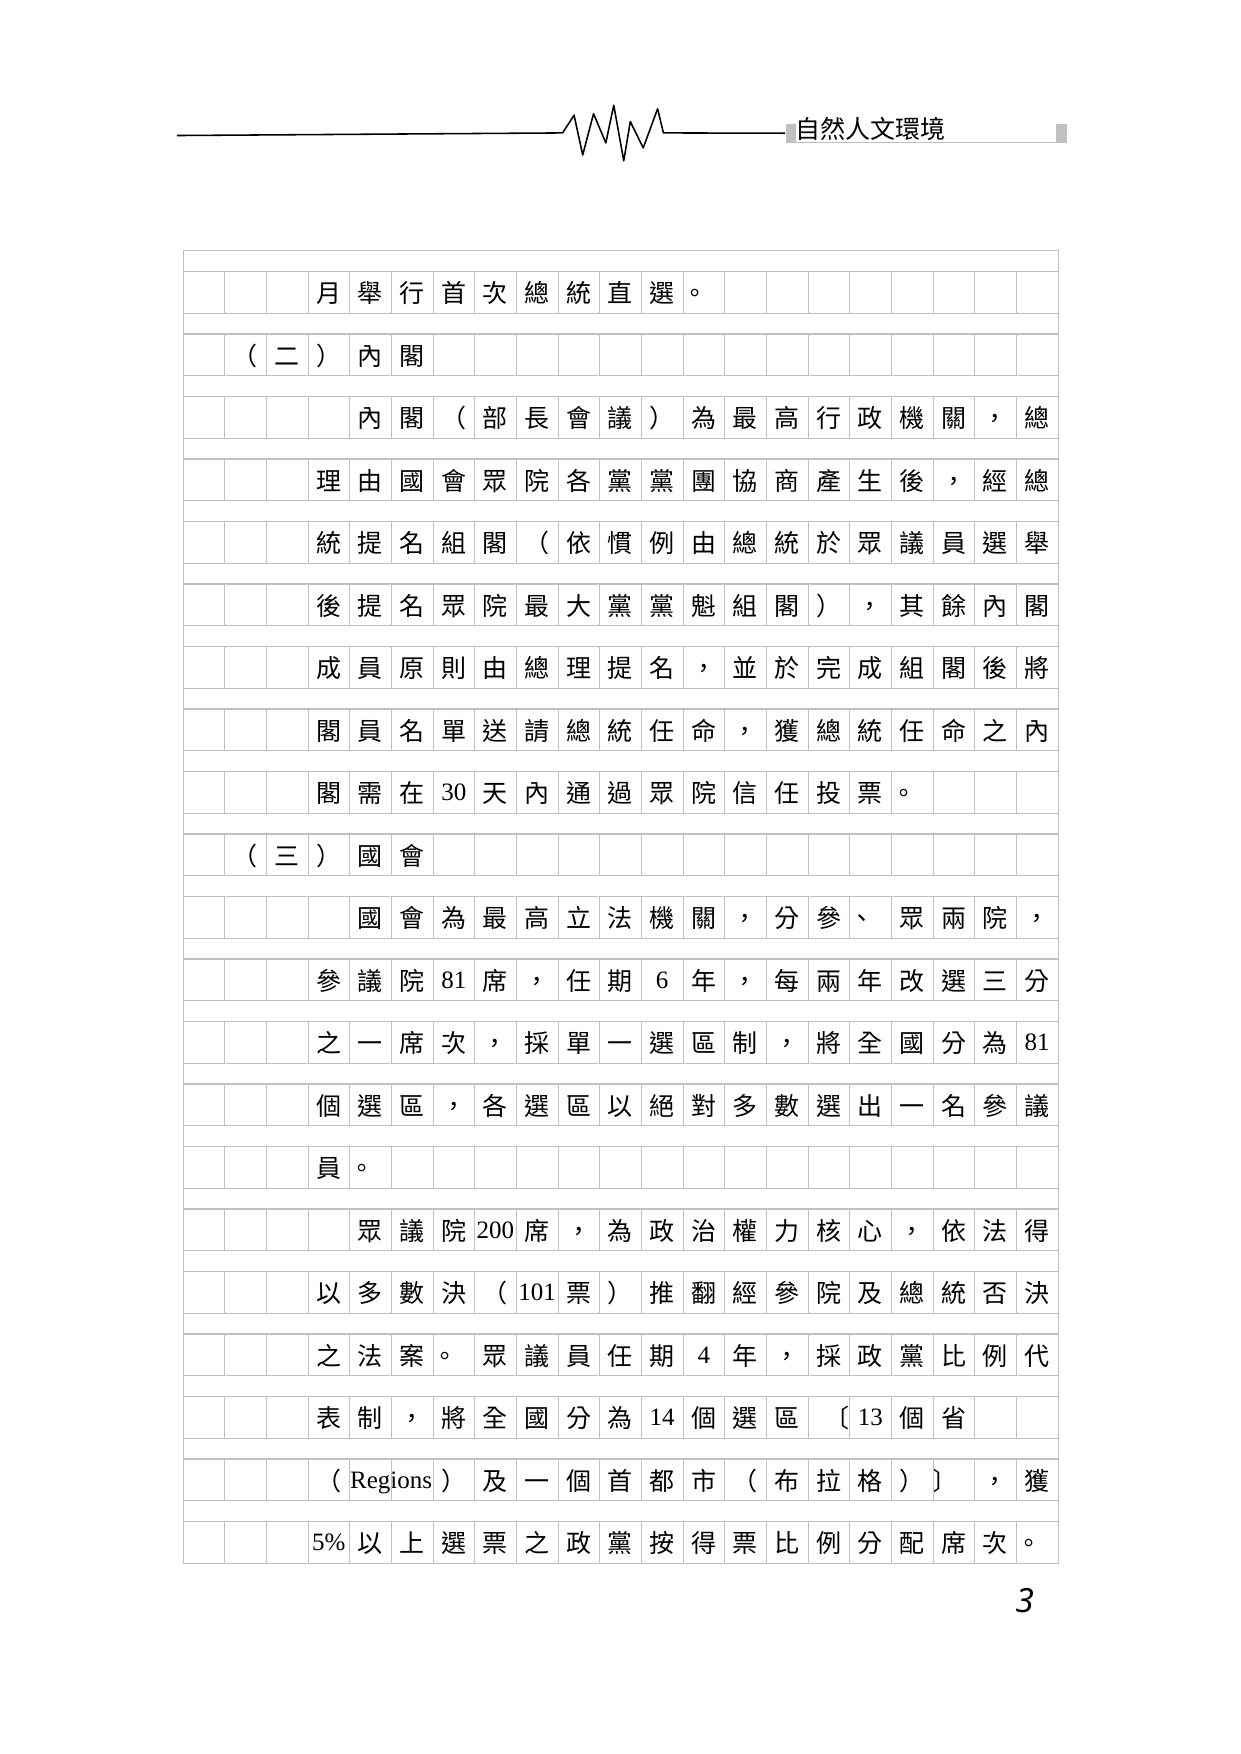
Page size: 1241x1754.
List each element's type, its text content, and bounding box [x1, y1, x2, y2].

text 國會為最高立法機關，分參、眾兩院，參議院81席，任期6年，每兩年改選三分之一席次，採單一選區制，將全國分為81個選區，各選區以絕對多數選出一名參議員。 [684, 960, 724, 1000]
text ， [975, 397, 1016, 438]
text ， [684, 647, 724, 688]
text 國會為最高立法機關，分參、眾兩院，參議院81席，任期6年，每兩年改選三分之一席次，採單一選區制，將全國分為81個選區，各選區以絕對多數選出一名參議員。 [975, 1085, 1016, 1125]
text 統 [600, 710, 641, 750]
text 將 [1017, 647, 1058, 688]
text 國會為最高立法機關，分參、眾兩院，參議院81席，任期6年，每兩年改選三分之一席次，採單一選區制，將全國分為81個選區，各選區以絕對多數選出一名參議員。 [684, 1085, 724, 1125]
text 國會為最高立法機關，分參、眾兩院，參議院81席，任期6年，每兩年改選三分之一席次，採單一選區制，將全國分為81個選區，各選區以絕對多數選出一名參議員。 [975, 1147, 1016, 1188]
text 捷克屬共和國體制，實行議會民主。行政權屬於內閣，立法權屬國會，司法權屬各級法院。總統為國家元首，2013年1月舉行首次總統直選。 [392, 272, 433, 313]
text 眾議院200席，為政治權力核心，依法得以多數決（101票）推翻經參院及總統否決之法案。眾議員任期4年，採政黨比例代表制，將全國分為14個選區〔13個省（Regions）及一個首都市（布拉格）〕，獲5%以上選票之政黨按得票比例分配席次。 [281, 1376, 1058, 1396]
text 投 [809, 772, 849, 813]
text 黨 [642, 460, 683, 500]
text 國會為最高立法機關，分參、眾兩院，參議院81席，任期6年，每兩年改選三分之一席次，採單一選區制，將全國分為81個選區，各選區以絕對多數選出一名參議員。 [517, 1022, 558, 1063]
text 由 [475, 647, 516, 688]
text 捷克屬共和國體制，實行議會民主。行政權屬於內閣，立法權屬國會，司法權屬各級法院。總統為國家元首，2013年1月舉行首次總統直選。 [559, 272, 599, 313]
text 國會為最高立法機關，分參、眾兩院，參議院81席，任期6年，每兩年改選三分之一席次，採單一選區制，將全國分為81個選區，各選區以絕對多數選出一名參議員。 [517, 897, 558, 938]
text 經 [975, 460, 1016, 500]
text [642, 335, 683, 375]
text 國會為最高立法機關，分參、眾兩院，參議院81席，任期6年，每兩年改選三分之一席次，採單一選區制，將全國分為81個選區，各選區以絕對多數選出一名參議員。 [475, 1022, 516, 1063]
text 總 [517, 647, 558, 688]
text [934, 335, 974, 375]
text [517, 335, 558, 375]
text 單 [434, 710, 474, 750]
text 提 [350, 585, 391, 625]
text 生 [850, 460, 891, 500]
text [934, 835, 974, 875]
text 任 [892, 710, 933, 750]
text [767, 335, 808, 375]
text 閣 [1017, 585, 1058, 625]
text 國會為最高立法機關，分參、眾兩院，參議院81席，任期6年，每兩年改選三分之一席次，採單一選區制，將全國分為81個選區，各選區以絕對多數選出一名參議員。 [392, 1147, 433, 1188]
text [850, 835, 891, 875]
text 國會為最高立法機關，分參、眾兩院，參議院81席，任期6年，每兩年改選三分之一席次，採單一選區制，將全國分為81個選區，各選區以絕對多數選出一名參議員。 [350, 1085, 391, 1125]
text 國 [392, 460, 433, 500]
text 最 [517, 585, 558, 625]
text 成 [850, 647, 891, 688]
text 眾議院200席，為政治權力核心，依法得以多數決（101票）推翻經參院及總統否決之法案。眾議員任期4年，採政黨比例代表制，將全國分為14個選區〔13個省（Regions）及一個首都市（布拉格）〕，獲5%以上選票之政黨按得票比例分配席次。 [281, 1439, 1058, 1458]
text [1017, 835, 1058, 875]
text 捷克屬共和國體制，實行議會民主。行政權屬於內閣，立法權屬國會，司法權屬各級法院。總統為國家元首，2013年1月舉行首次總統直選。 [517, 272, 558, 313]
text 國會為最高立法機關，分參、眾兩院，參議院81席，任期6年，每兩年改選三分之一席次，採單一選區制，將全國分為81個選區，各選區以絕對多數選出一名參議員。 [934, 1022, 974, 1063]
text [725, 335, 766, 375]
text 需 [350, 772, 391, 813]
text 國會為最高立法機關，分參、眾兩院，參議院81席，任期6年，每兩年改選三分之一席次，採單一選區制，將全國分為81個選區，各選區以絕對多數選出一名參議員。 [1017, 1085, 1058, 1125]
text 餘 [934, 585, 974, 625]
text 內 [1017, 710, 1058, 750]
text 總 [809, 710, 849, 750]
text 國會為最高立法機關，分參、眾兩院，參議院81席，任期6年，每兩年改選三分之一席次，採單一選區制，將全國分為81個選區，各選區以絕對多數選出一名參議員。 [517, 1147, 558, 1188]
text [207, 835, 224, 875]
text 眾議院200席，為政治權力核心，依法得以多數決（101票）推翻經參院及總統否決之法案。眾議員任期4年，採政黨比例代表制，將全國分為14個選區〔13個省（Regions）及一個首都市（布拉格）〕，獲5%以上選票之政黨按得票比例分配席次。 [281, 1251, 1058, 1271]
text [767, 835, 808, 875]
text 大 [559, 585, 599, 625]
text 國會為最高立法機關，分參、眾兩院，參議院81席，任期6年，每兩年改選三分之一席次，採單一選區制，將全國分為81個選區，各選區以絕對多數選出一名參議員。 [809, 897, 849, 938]
text 國會為最高立法機關，分參、眾兩院，參議院81席，任期6年，每兩年改選三分之一席次，採單一選區制，將全國分為81個選區，各選區以絕對多數選出一名參議員。 [767, 1147, 808, 1188]
text 其 [892, 585, 933, 625]
text 捷克屬共和國體制，實行議會民主。行政權屬於內閣，立法權屬國會，司法權屬各級法院。總統為國家元首，2013年1月舉行首次總統直選。 [725, 272, 766, 313]
text 組 [725, 585, 766, 625]
text 關 [934, 397, 974, 438]
text [207, 335, 224, 375]
text 。 [892, 772, 933, 813]
text 最 [725, 397, 766, 438]
text 選 [975, 522, 1016, 563]
text 會 [392, 835, 433, 875]
text 部 [475, 397, 516, 438]
text 國 [350, 835, 391, 875]
text 國會為最高立法機關，分參、眾兩院，參議院81席，任期6年，每兩年改選三分之一席次，採單一選區制，將全國分為81個選區，各選區以絕對多數選出一名參議員。 [934, 960, 974, 1000]
text 國會為最高立法機關，分參、眾兩院，參議院81席，任期6年，每兩年改選三分之一席次，採單一選區制，將全國分為81個選區，各選區以絕對多數選出一名參議員。 [809, 960, 849, 1000]
text 捷克屬共和國體制，實行議會民主。行政權屬於內閣，立法權屬國會，司法權屬各級法院。總統為國家元首，2013年1月舉行首次總統直選。 [309, 272, 349, 313]
text 國會為最高立法機關，分參、眾兩院，參議院81席，任期6年，每兩年改選三分之一席次，採單一選區制，將全國分為81個選區，各選區以絕對多數選出一名參議員。 [475, 960, 516, 1000]
text 國會為最高立法機關，分參、眾兩院，參議院81席，任期6年，每兩年改選三分之一席次，採單一選區制，將全國分為81個選區，各選區以絕對多數選出一名參議員。 [1017, 960, 1058, 1000]
text 國會為最高立法機關，分參、眾兩院，參議院81席，任期6年，每兩年改選三分之一席次，採單一選區制，將全國分為81個選區，各選區以絕對多數選出一名參議員。 [767, 1022, 808, 1063]
text 眾 [434, 585, 474, 625]
text 國會為最高立法機關，分參、眾兩院，參議院81席，任期6年，每兩年改選三分之一席次，採單一選區制，將全國分為81個選區，各選區以絕對多數選出一名參議員。 [392, 1085, 433, 1125]
text [892, 835, 933, 875]
text 會 [559, 397, 599, 438]
text 國會為最高立法機關，分參、眾兩院，參議院81席，任期6年，每兩年改選三分之一席次，採單一選區制，將全國分為81個選區，各選區以絕對多數選出一名參議員。 [434, 1022, 474, 1063]
text 國會為最高立法機關，分參、眾兩院，參議院81席，任期6年，每兩年改選三分之一席次，採單一選區制，將全國分為81個選區，各選區以絕對多數選出一名參議員。 [475, 1085, 516, 1125]
text [642, 835, 683, 875]
text 國會為最高立法機關，分參、眾兩院，參議院81席，任期6年，每兩年改選三分之一席次，採單一選區制，將全國分為81個選區，各選區以絕對多數選出一名參議員。 [850, 1147, 891, 1188]
text 國會為最高立法機關，分參、眾兩院，參議院81席，任期6年，每兩年改選三分之一席次，採單一選區制，將全國分為81個選區，各選區以絕對多數選出一名參議員。 [434, 960, 474, 1000]
text 團 [684, 460, 724, 500]
text 由 [684, 522, 724, 563]
text 國會為最高立法機關，分參、眾兩院，參議院81席，任期6年，每兩年改選三分之一席次，採單一選區制，將全國分為81個選區，各選區以絕對多數選出一名參議員。 [892, 960, 933, 1000]
text 國會為最高立法機關，分參、眾兩院，參議院81席，任期6年，每兩年改選三分之一席次，採單一選區制，將全國分為81個選區，各選區以絕對多數選出一名參議員。 [684, 1147, 724, 1188]
text 票 [850, 772, 891, 813]
text 舉 [1017, 522, 1058, 563]
text 捷克屬共和國體制，實行議會民主。行政權屬於內閣，立法權屬國會，司法權屬各級法院。總統為國家元首，2013年1月舉行首次總統直選。 [350, 272, 391, 313]
text 提 [350, 522, 391, 563]
text 閣 [392, 335, 433, 375]
text 國會為最高立法機關，分參、眾兩院，參議院81席，任期6年，每兩年改選三分之一席次，採單一選區制，將全國分為81個選區，各選區以絕對多數選出一名參議員。 [1017, 1022, 1058, 1063]
text 議 [892, 522, 933, 563]
text 捷克屬共和國體制，實行議會民主。行政權屬於內閣，立法權屬國會，司法權屬各級法院。總統為國家元首，2013年1月舉行首次總統直選。 [934, 272, 974, 313]
text [475, 335, 516, 375]
text 員 [934, 522, 974, 563]
text （ [517, 522, 558, 563]
text [434, 835, 474, 875]
text [281, 626, 1058, 646]
text 國會為最高立法機關，分參、眾兩院，參議院81席，任期6年，每兩年改選三分之一席次，採單一選區制，將全國分為81個選區，各選區以絕對多數選出一名參議員。 [892, 1085, 933, 1125]
text 命 [684, 710, 724, 750]
text 依 [559, 522, 599, 563]
text 國會為最高立法機關，分參、眾兩院，參議院81席，任期6年，每兩年改選三分之一席次，採單一選區制，將全國分為81個選區，各選區以絕對多數選出一名參議員。 [725, 1022, 766, 1063]
text 二 [267, 335, 308, 375]
text 統 [309, 522, 349, 563]
text 閣 [392, 397, 433, 438]
text 國會為最高立法機關，分參、眾兩院，參議院81席，任期6年，每兩年改選三分之一席次，採單一選區制，將全國分為81個選區，各選區以絕對多數選出一名參議員。 [934, 897, 974, 938]
text 閣 [475, 522, 516, 563]
text [600, 335, 641, 375]
text 國會為最高立法機關，分參、眾兩院，參議院81席，任期6年，每兩年改選三分之一席次，採單一選區制，將全國分為81個選區，各選區以絕對多數選出一名參議員。 [281, 1064, 1058, 1083]
text [725, 835, 766, 875]
text 捷克屬共和國體制，實行議會民主。行政權屬於內閣，立法權屬國會，司法權屬各級法院。總統為國家元首，2013年1月舉行首次總統直選。 [767, 272, 808, 313]
text 國會為最高立法機關，分參、眾兩院，參議院81席，任期6年，每兩年改選三分之一席次，採單一選區制，將全國分為81個選區，各選區以絕對多數選出一名參議員。 [517, 960, 558, 1000]
text 在 [392, 772, 433, 813]
text 國會為最高立法機關，分參、眾兩院，參議院81席，任期6年，每兩年改選三分之一席次，採單一選區制，將全國分為81個選區，各選區以絕對多數選出一名參議員。 [767, 897, 808, 938]
text 國會為最高立法機關，分參、眾兩院，參議院81席，任期6年，每兩年改選三分之一席次，採單一選區制，將全國分為81個選區，各選區以絕對多數選出一名參議員。 [892, 1147, 933, 1188]
text [684, 335, 724, 375]
text 國會為最高立法機關，分參、眾兩院，參議院81席，任期6年，每兩年改選三分之一席次，採單一選區制，將全國分為81個選區，各選區以絕對多數選出一名參議員。 [309, 897, 349, 938]
text 原 [392, 647, 433, 688]
text 國會為最高立法機關，分參、眾兩院，參議院81席，任期6年，每兩年改選三分之一席次，採單一選區制，將全國分為81個選區，各選區以絕對多數選出一名參議員。 [767, 960, 808, 1000]
text 國會為最高立法機關，分參、眾兩院，參議院81席，任期6年，每兩年改選三分之一席次，採單一選區制，將全國分為81個選區，各選區以絕對多數選出一名參議員。 [434, 1147, 474, 1188]
text 捷克屬共和國體制，實行議會民主。行政權屬於內閣，立法權屬國會，司法權屬各級法院。總統為國家元首，2013年1月舉行首次總統直選。 [892, 272, 933, 313]
text [684, 835, 724, 875]
text 於 [767, 647, 808, 688]
text 國會為最高立法機關，分參、眾兩院，參議院81席，任期6年，每兩年改選三分之一席次，採單一選區制，將全國分為81個選區，各選區以絕對多數選出一名參議員。 [434, 897, 474, 938]
text 國會為最高立法機關，分參、眾兩院，參議院81席，任期6年，每兩年改選三分之一席次，採單一選區制，將全國分為81個選區，各選區以絕對多數選出一名參議員。 [559, 960, 599, 1000]
text 國會為最高立法機關，分參、眾兩院，參議院81席，任期6年，每兩年改選三分之一席次，採單一選區制，將全國分為81個選區，各選區以絕對多數選出一名參議員。 [600, 1022, 641, 1063]
text 內 [975, 585, 1016, 625]
text 總 [1017, 460, 1058, 500]
text 慣 [600, 522, 641, 563]
text 為 [684, 397, 724, 438]
text [434, 335, 474, 375]
text 捷克屬共和國體制，實行議會民主。行政權屬於內閣，立法權屬國會，司法權屬各級法院。總統為國家元首，2013年1月舉行首次總統直選。 [684, 272, 724, 313]
text 國會為最高立法機關，分參、眾兩院，參議院81席，任期6年，每兩年改選三分之一席次，採單一選區制，將全國分為81個選區，各選區以絕對多數選出一名參議員。 [392, 960, 433, 1000]
text 任 [767, 772, 808, 813]
text 國會為最高立法機關，分參、眾兩院，參議院81席，任期6年，每兩年改選三分之一席次，採單一選區制，將全國分為81個選區，各選區以絕對多數選出一名參議員。 [600, 897, 641, 938]
text 後 [892, 460, 933, 500]
text 捷克屬共和國體制，實行議會民主。行政權屬於內閣，立法權屬國會，司法權屬各級法院。總統為國家元首，2013年1月舉行首次總統直選。 [600, 272, 641, 313]
text 國會為最高立法機關，分參、眾兩院，參議院81席，任期6年，每兩年改選三分之一席次，採單一選區制，將全國分為81個選區，各選區以絕對多數選出一名參議員。 [975, 897, 1016, 938]
text 請 [517, 710, 558, 750]
text 國會為最高立法機關，分參、眾兩院，參議院81席，任期6年，每兩年改選三分之一席次，採單一選區制，將全國分為81個選區，各選區以絕對多數選出一名參議員。 [892, 897, 933, 938]
text 國會為最高立法機關，分參、眾兩院，參議院81席，任期6年，每兩年改選三分之一席次，採單一選區制，將全國分為81個選區，各選區以絕對多數選出一名參議員。 [934, 1085, 974, 1125]
text 國會為最高立法機關，分參、眾兩院，參議院81席，任期6年，每兩年改選三分之一席次，採單一選區制，將全國分為81個選區，各選區以絕對多數選出一名參議員。 [642, 1022, 683, 1063]
text 成 [309, 647, 349, 688]
text 由 [350, 460, 391, 500]
text 閣 [767, 585, 808, 625]
text [809, 835, 849, 875]
text 捷克屬共和國體制，實行議會民主。行政權屬於內閣，立法權屬國會，司法權屬各級法院。總統為國家元首，2013年1月舉行首次總統直選。 [281, 251, 1058, 271]
text 理 [559, 647, 599, 688]
text 國會為最高立法機關，分參、眾兩院，參議院81席，任期6年，每兩年改選三分之一席次，採單一選區制，將全國分為81個選區，各選區以絕對多數選出一名參議員。 [725, 960, 766, 1000]
text 國會為最高立法機關，分參、眾兩院，參議院81席，任期6年，每兩年改選三分之一席次，採單一選區制，將全國分為81個選區，各選區以絕對多數選出一名參議員。 [600, 1085, 641, 1125]
text 組 [892, 647, 933, 688]
text 國會為最高立法機關，分參、眾兩院，參議院81席，任期6年，每兩年改選三分之一席次，採單一選區制，將全國分為81個選區，各選區以絕對多數選出一名參議員。 [309, 1147, 349, 1188]
text 後 [975, 647, 1016, 688]
text 於 [809, 522, 849, 563]
text 眾議院200席，為政治權力核心，依法得以多數決（101票）推翻經參院及總統否決之法案。眾議員任期4年，採政黨比例代表制，將全國分為14個選區〔13個省（Regions）及一個首都市（布拉格）〕，獲5%以上選票之政黨按得票比例分配席次。 [281, 1501, 1058, 1521]
text 國會為最高立法機關，分參、眾兩院，參議院81席，任期6年，每兩年改選三分之一席次，採單一選區制，將全國分為81個選區，各選區以絕對多數選出一名參議員。 [559, 1147, 599, 1188]
text 名 [392, 522, 433, 563]
text 國會為最高立法機關，分參、眾兩院，參議院81席，任期6年，每兩年改選三分之一席次，採單一選區制，將全國分為81個選區，各選區以絕對多數選出一名參議員。 [642, 960, 683, 1000]
text 獲 [767, 710, 808, 750]
text 國會為最高立法機關，分參、眾兩院，參議院81席，任期6年，每兩年改選三分之一席次，採單一選區制，將全國分為81個選區，各選區以絕對多數選出一名參議員。 [517, 1085, 558, 1125]
text 國會為最高立法機關，分參、眾兩院，參議院81席，任期6年，每兩年改選三分之一席次，採單一選區制，將全國分為81個選區，各選區以絕對多數選出一名參議員。 [850, 1022, 891, 1063]
text 國會為最高立法機關，分參、眾兩院，參議院81席，任期6年，每兩年改選三分之一席次，採單一選區制，將全國分為81個選區，各選區以絕對多數選出一名參議員。 [975, 1022, 1016, 1063]
text 國會為最高立法機關，分參、眾兩院，參議院81席，任期6年，每兩年改選三分之一席次，採單一選區制，將全國分為81個選區，各選區以絕對多數選出一名參議員。 [725, 1085, 766, 1125]
text [850, 335, 891, 375]
text ） [309, 335, 349, 375]
text 名 [392, 710, 433, 750]
text [559, 835, 599, 875]
text 黨 [642, 585, 683, 625]
text ） [809, 585, 849, 625]
text 總 [559, 710, 599, 750]
text 國會為最高立法機關，分參、眾兩院，參議院81席，任期6年，每兩年改選三分之一席次，採單一選區制，將全國分為81個選區，各選區以絕對多數選出一名參議員。 [350, 1022, 391, 1063]
text 例 [642, 522, 683, 563]
text 任 [642, 710, 683, 750]
text 國會為最高立法機關，分參、眾兩院，參議院81席，任期6年，每兩年改選三分之一席次，採單一選區制，將全國分為81個選區，各選區以絕對多數選出一名參議員。 [850, 960, 891, 1000]
text 黨 [600, 585, 641, 625]
text 統 [767, 522, 808, 563]
text 商 [767, 460, 808, 500]
text 捷克屬共和國體制，實行議會民主。行政權屬於內閣，立法權屬國會，司法權屬各級法院。總統為國家元首，2013年1月舉行首次總統直選。 [434, 272, 474, 313]
text 國會為最高立法機關，分參、眾兩院，參議院81席，任期6年，每兩年改選三分之一席次，採單一選區制，將全國分為81個選區，各選區以絕對多數選出一名參議員。 [850, 1085, 891, 1125]
text 國會為最高立法機關，分參、眾兩院，參議院81席，任期6年，每兩年改選三分之一席次，採單一選區制，將全國分為81個選區，各選區以絕對多數選出一名參議員。 [559, 897, 599, 938]
text 30 [434, 772, 474, 813]
text 國會為最高立法機關，分參、眾兩院，參議院81席，任期6年，每兩年改選三分之一席次，採單一選區制，將全國分為81個選區，各選區以絕對多數選出一名參議員。 [684, 1022, 724, 1063]
text 國會為最高立法機關，分參、眾兩院，參議院81席，任期6年，每兩年改選三分之一席次，採單一選區制，將全國分為81個選區，各選區以絕對多數選出一名參議員。 [281, 939, 1058, 958]
text [975, 335, 1016, 375]
text 協 [725, 460, 766, 500]
text 國會為最高立法機關，分參、眾兩院，參議院81席，任期6年，每兩年改選三分之一席次，採單一選區制，將全國分為81個選區，各選區以絕對多數選出一名參議員。 [309, 1022, 349, 1063]
text 會 [434, 460, 474, 500]
text 國會為最高立法機關，分參、眾兩院，參議院81席，任期6年，每兩年改選三分之一席次，採單一選區制，將全國分為81個選區，各選區以絕對多數選出一名參議員。 [725, 897, 766, 938]
text 國會為最高立法機關，分參、眾兩院，參議院81席，任期6年，每兩年改選三分之一席次，採單一選區制，將全國分為81個選區，各選區以絕對多數選出一名參議員。 [281, 1001, 1058, 1021]
text 眾 [850, 522, 891, 563]
text 員 [350, 647, 391, 688]
text [281, 376, 1058, 396]
text 國會為最高立法機關，分參、眾兩院，參議院81席，任期6年，每兩年改選三分之一席次，採單一選區制，將全國分為81個選區，各選區以絕對多數選出一名參議員。 [767, 1085, 808, 1125]
text [975, 835, 1016, 875]
text 院 [475, 585, 516, 625]
text 閣 [309, 772, 349, 813]
text 理 [309, 460, 349, 500]
text 長 [517, 397, 558, 438]
text [600, 835, 641, 875]
text [207, 814, 1058, 833]
text 政 [850, 397, 891, 438]
text 捷克屬共和國體制，實行議會民主。行政權屬於內閣，立法權屬國會，司法權屬各級法院。總統為國家元首，2013年1月舉行首次總統直選。 [809, 272, 849, 313]
text 總 [725, 522, 766, 563]
text [281, 501, 1058, 521]
text 捷克屬共和國體制，實行議會民主。行政權屬於內閣，立法權屬國會，司法權屬各級法院。總統為國家元首，2013年1月舉行首次總統直選。 [1017, 272, 1058, 313]
text 國會為最高立法機關，分參、眾兩院，參議院81席，任期6年，每兩年改選三分之一席次，採單一選區制，將全國分為81個選區，各選區以絕對多數選出一名參議員。 [892, 1022, 933, 1063]
text 機 [892, 397, 933, 438]
text 院 [684, 772, 724, 813]
text 捷克屬共和國體制，實行議會民主。行政權屬於內閣，立法權屬國會，司法權屬各級法院。總統為國家元首，2013年1月舉行首次總統直選。 [642, 272, 683, 313]
text 行 [809, 397, 849, 438]
text 送 [475, 710, 516, 750]
text （ [225, 835, 266, 875]
text 眾 [475, 460, 516, 500]
text 眾 [642, 772, 683, 813]
text （ [225, 335, 266, 375]
text 國會為最高立法機關，分參、眾兩院，參議院81席，任期6年，每兩年改選三分之一席次，採單一選區制，將全國分為81個選區，各選區以絕對多數選出一名參議員。 [725, 1147, 766, 1188]
text [207, 314, 1058, 333]
text 過 [600, 772, 641, 813]
text ） [309, 835, 349, 875]
text [517, 835, 558, 875]
text 國會為最高立法機關，分參、眾兩院，參議院81席，任期6年，每兩年改選三分之一席次，採單一選區制，將全國分為81個選區，各選區以絕對多數選出一名參議員。 [642, 897, 683, 938]
text 名 [642, 647, 683, 688]
text 黨 [600, 460, 641, 500]
text 之 [975, 710, 1016, 750]
text 國會為最高立法機關，分參、眾兩院，參議院81席，任期6年，每兩年改選三分之一席次，採單一選區制，將全國分為81個選區，各選區以絕對多數選出一名參議員。 [309, 1085, 349, 1125]
text 國會為最高立法機關，分參、眾兩院，參議院81席，任期6年，每兩年改選三分之一席次，採單一選區制，將全國分為81個選區，各選區以絕對多數選出一名參議員。 [475, 897, 516, 938]
text 國會為最高立法機關，分參、眾兩院，參議院81席，任期6年，每兩年改選三分之一席次，採單一選區制，將全國分為81個選區，各選區以絕對多數選出一名參議員。 [642, 1085, 683, 1125]
text 名 [392, 585, 433, 625]
text 國會為最高立法機關，分參、眾兩院，參議院81席，任期6年，每兩年改選三分之一席次，採單一選區制，將全國分為81個選區，各選區以絕對多數選出一名參議員。 [975, 960, 1016, 1000]
text 國會為最高立法機關，分參、眾兩院，參議院81席，任期6年，每兩年改選三分之一席次，採單一選區制，將全國分為81個選區，各選區以絕對多數選出一名參議員。 [934, 1147, 974, 1188]
text 內 [350, 335, 391, 375]
text 天 [475, 772, 516, 813]
text 高 [767, 397, 808, 438]
text ） [642, 397, 683, 438]
text 總 [1017, 397, 1058, 438]
text 提 [600, 647, 641, 688]
text 國會為最高立法機關，分參、眾兩院，參議院81席，任期6年，每兩年改選三分之一席次，採單一選區制，將全國分為81個選區，各選區以絕對多數選出一名參議員。 [559, 1022, 599, 1063]
text 眾議院200席，為政治權力核心，依法得以多數決（101票）推翻經參院及總統否決之法案。眾議員任期4年，採政黨比例代表制，將全國分為14個選區〔13個省（Regions）及一個首都市（布拉格）〕，獲5%以上選票之政黨按得票比例分配席次。 [281, 1189, 1058, 1208]
text （ [434, 397, 474, 438]
text 後 [309, 585, 349, 625]
text 國會為最高立法機關，分參、眾兩院，參議院81席，任期6年，每兩年改選三分之一席次，採單一選區制，將全國分為81個選區，各選區以絕對多數選出一名參議員。 [809, 1022, 849, 1063]
text 國會為最高立法機關，分參、眾兩院，參議院81席，任期6年，每兩年改選三分之一席次，採單一選區制，將全國分為81個選區，各選區以絕對多數選出一名參議員。 [281, 876, 1058, 896]
text 捷克屬共和國體制，實行議會民主。行政權屬於內閣，立法權屬國會，司法權屬各級法院。總統為國家元首，2013年1月舉行首次總統直選。 [475, 272, 516, 313]
text 內 [517, 772, 558, 813]
text 員 [350, 710, 391, 750]
text ， [934, 460, 974, 500]
text 組 [434, 522, 474, 563]
text 國會為最高立法機關，分參、眾兩院，參議院81席，任期6年，每兩年改選三分之一席次，採單一選區制，將全國分為81個選區，各選區以絕對多數選出一名參議員。 [434, 1085, 474, 1125]
text 信 [725, 772, 766, 813]
text 則 [434, 647, 474, 688]
text 國會為最高立法機關，分參、眾兩院，參議院81席，任期6年，每兩年改選三分之一席次，採單一選區制，將全國分為81個選區，各選區以絕對多數選出一名參議員。 [642, 1147, 683, 1188]
text 國會為最高立法機關，分參、眾兩院，參議院81席，任期6年，每兩年改選三分之一席次，採單一選區制，將全國分為81個選區，各選區以絕對多數選出一名參議員。 [600, 1147, 641, 1188]
text 命 [934, 710, 974, 750]
text 國會為最高立法機關，分參、眾兩院，參議院81席，任期6年，每兩年改選三分之一席次，採單一選區制，將全國分為81個選區，各選區以絕對多數選出一名參議員。 [475, 1147, 516, 1188]
text 並 [725, 647, 766, 688]
text 捷克屬共和國體制，實行議會民主。行政權屬於內閣，立法權屬國會，司法權屬各級法院。總統為國家元首，2013年1月舉行首次總統直選。 [975, 272, 1016, 313]
text [281, 439, 1058, 458]
text [559, 335, 599, 375]
text [809, 335, 849, 375]
text 閣 [934, 647, 974, 688]
text 捷克屬共和國體制，實行議會民主。行政權屬於內閣，立法權屬國會，司法權屬各級法院。總統為國家元首，2013年1月舉行首次總統直選。 [850, 272, 891, 313]
text 國會為最高立法機關，分參、眾兩院，參議院81席，任期6年，每兩年改選三分之一席次，採單一選區制，將全國分為81個選區，各選區以絕對多數選出一名參議員。 [350, 1147, 391, 1188]
text 議 [600, 397, 641, 438]
text 統 [850, 710, 891, 750]
text [281, 564, 1058, 583]
text 完 [809, 647, 849, 688]
text ， [850, 585, 891, 625]
text 產 [809, 460, 849, 500]
text 國會為最高立法機關，分參、眾兩院，參議院81席，任期6年，每兩年改選三分之一席次，採單一選區制，將全國分為81個選區，各選區以絕對多數選出一名參議員。 [850, 897, 891, 938]
text 國會為最高立法機關，分參、眾兩院，參議院81席，任期6年，每兩年改選三分之一席次，採單一選區制，將全國分為81個選區，各選區以絕對多數選出一名參議員。 [350, 897, 391, 938]
text 院 [517, 460, 558, 500]
text 通 [559, 772, 599, 813]
text 國會為最高立法機關，分參、眾兩院，參議院81席，任期6年，每兩年改選三分之一席次，採單一選區制，將全國分為81個選區，各選區以絕對多數選出一名參議員。 [1017, 897, 1058, 938]
text 國會為最高立法機關，分參、眾兩院，參議院81席，任期6年，每兩年改選三分之一席次，採單一選區制，將全國分為81個選區，各選區以絕對多數選出一名參議員。 [809, 1147, 849, 1188]
text 眾議院200席，為政治權力核心，依法得以多數決（101票）推翻經參院及總統否決之法案。眾議員任期4年，採政黨比例代表制，將全國分為14個選區〔13個省（Regions）及一個首都市（布拉格）〕，獲5%以上選票之政黨按得票比例分配席次。 [281, 1314, 1058, 1333]
text 國會為最高立法機關，分參、眾兩院，參議院81席，任期6年，每兩年改選三分之一席次，採單一選區制，將全國分為81個選區，各選區以絕對多數選出一名參議員。 [309, 960, 349, 1000]
text 國會為最高立法機關，分參、眾兩院，參議院81席，任期6年，每兩年改選三分之一席次，採單一選區制，將全國分為81個選區，各選區以絕對多數選出一名參議員。 [392, 897, 433, 938]
text [281, 751, 1058, 771]
text 各 [559, 460, 599, 500]
text [281, 689, 1058, 708]
text [892, 335, 933, 375]
text 三 [267, 835, 308, 875]
text 國會為最高立法機關，分參、眾兩院，參議院81席，任期6年，每兩年改選三分之一席次，採單一選區制，將全國分為81個選區，各選區以絕對多數選出一名參議員。 [1017, 1147, 1058, 1188]
text 國會為最高立法機關，分參、眾兩院，參議院81席，任期6年，每兩年改選三分之一席次，採單一選區制，將全國分為81個選區，各選區以絕對多數選出一名參議員。 [392, 1022, 433, 1063]
text 國會為最高立法機關，分參、眾兩院，參議院81席，任期6年，每兩年改選三分之一席次，採單一選區制，將全國分為81個選區，各選區以絕對多數選出一名參議員。 [809, 1085, 849, 1125]
text 國會為最高立法機關，分參、眾兩院，參議院81席，任期6年，每兩年改選三分之一席次，採單一選區制，將全國分為81個選區，各選區以絕對多數選出一名參議員。 [600, 960, 641, 1000]
text ， [725, 710, 766, 750]
text 國會為最高立法機關，分參、眾兩院，參議院81席，任期6年，每兩年改選三分之一席次，採單一選區制，將全國分為81個選區，各選區以絕對多數選出一名參議員。 [281, 1126, 1058, 1146]
text 魁 [684, 585, 724, 625]
text 國會為最高立法機關，分參、眾兩院，參議院81席，任期6年，每兩年改選三分之一席次，採單一選區制，將全國分為81個選區，各選區以絕對多數選出一名參議員。 [350, 960, 391, 1000]
text 閣 [309, 710, 349, 750]
text 國會為最高立法機關，分參、眾兩院，參議院81席，任期6年，每兩年改選三分之一席次，採單一選區制，將全國分為81個選區，各選區以絕對多數選出一名參議員。 [559, 1085, 599, 1125]
text 國會為最高立法機關，分參、眾兩院，參議院81席，任期6年，每兩年改選三分之一席次，採單一選區制，將全國分為81個選區，各選區以絕對多數選出一名參議員。 [684, 897, 724, 938]
text 內 [350, 397, 391, 438]
text [1017, 335, 1058, 375]
text [475, 835, 516, 875]
